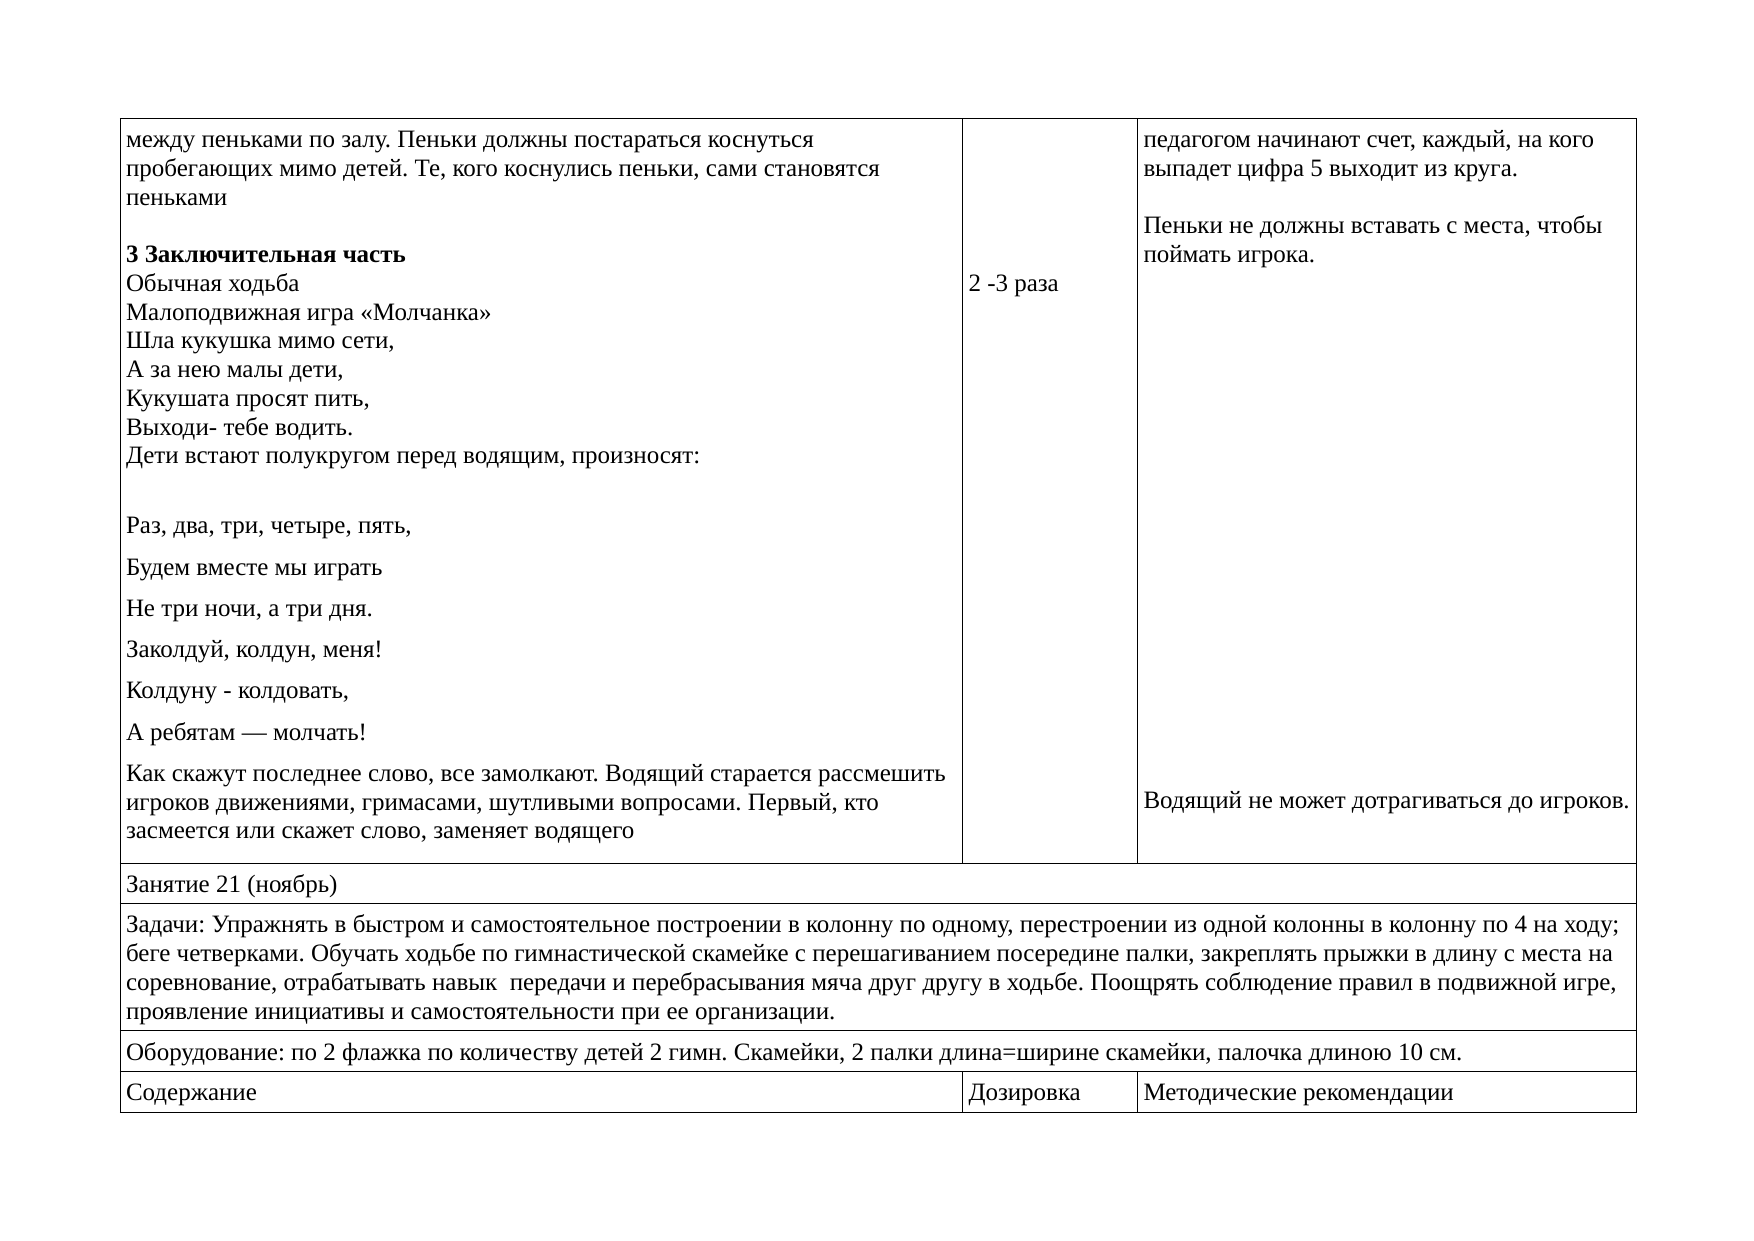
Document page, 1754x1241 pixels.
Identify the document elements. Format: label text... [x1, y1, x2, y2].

table_cell между пеньками по залу. Пеньки должны постараться коснуться пробегающих мимо детей. Те, кого коснулись пеньки, сами становятся пеньками 3 Заключительная часть Обычная ходьба Малоподвижная игра «Молчанка» Шла кукушка мимо сети, А за нею малы дети, Кукушата просят пить, Выходи- тебе водить. Дети встают полукругом перед водящим, произносят: Раз, два, три, четыре, пять, Будем вместе мы играть Не три ночи, а три дня. Заколдуй, колдун, меня! Колдуну - колдовать, А ребятам — молчать! Как скажут последнее слово, все замолкают. Водящий старается рассмешить игроков движениями, гримасами, шутливыми вопросами. Первый, кто засмеется или скажет слово, заменяет водящего [121, 119, 962, 863]
table_cell педагогом начинают счет, каждый, на кого выпадет цифра 5 выходит из круга. Пеньки не должны вставать с места, чтобы поймать игрока. Водящий не может дотрагиваться до игроков. [1138, 119, 1636, 863]
table_cell Содержание [121, 1072, 962, 1112]
table_cell Задачи: Упражнять в быстром и самостоятельное построении в колонну по одному, перестроении из одной колонны в колонну по 4 на ходу; беге четверками. Обучать ходьбе по гимнастической скамейке с перешагиванием посередине палки, закреплять прыжки в длину с места на соревнование, отрабатывать навык передачи и перебрасывания мяча друг другу в ходьбе. Поощрять соблюдение правил в подвижной игре, проявление инициативы и самостоятельности при ее организации. [121, 904, 1636, 1030]
table_cell Занятие 21 (ноябрь) [121, 864, 1636, 903]
table_cell Оборудование: по 2 флажка по количеству детей 2 гимн. Скамейки, 2 палки длина=ширине скамейки, палочка длиною 10 см. [121, 1031, 1636, 1071]
table_cell 2 -3 раза [963, 119, 1137, 863]
table_cell Дозировка [963, 1072, 1137, 1112]
table_cell Методические рекомендации [1138, 1072, 1636, 1112]
